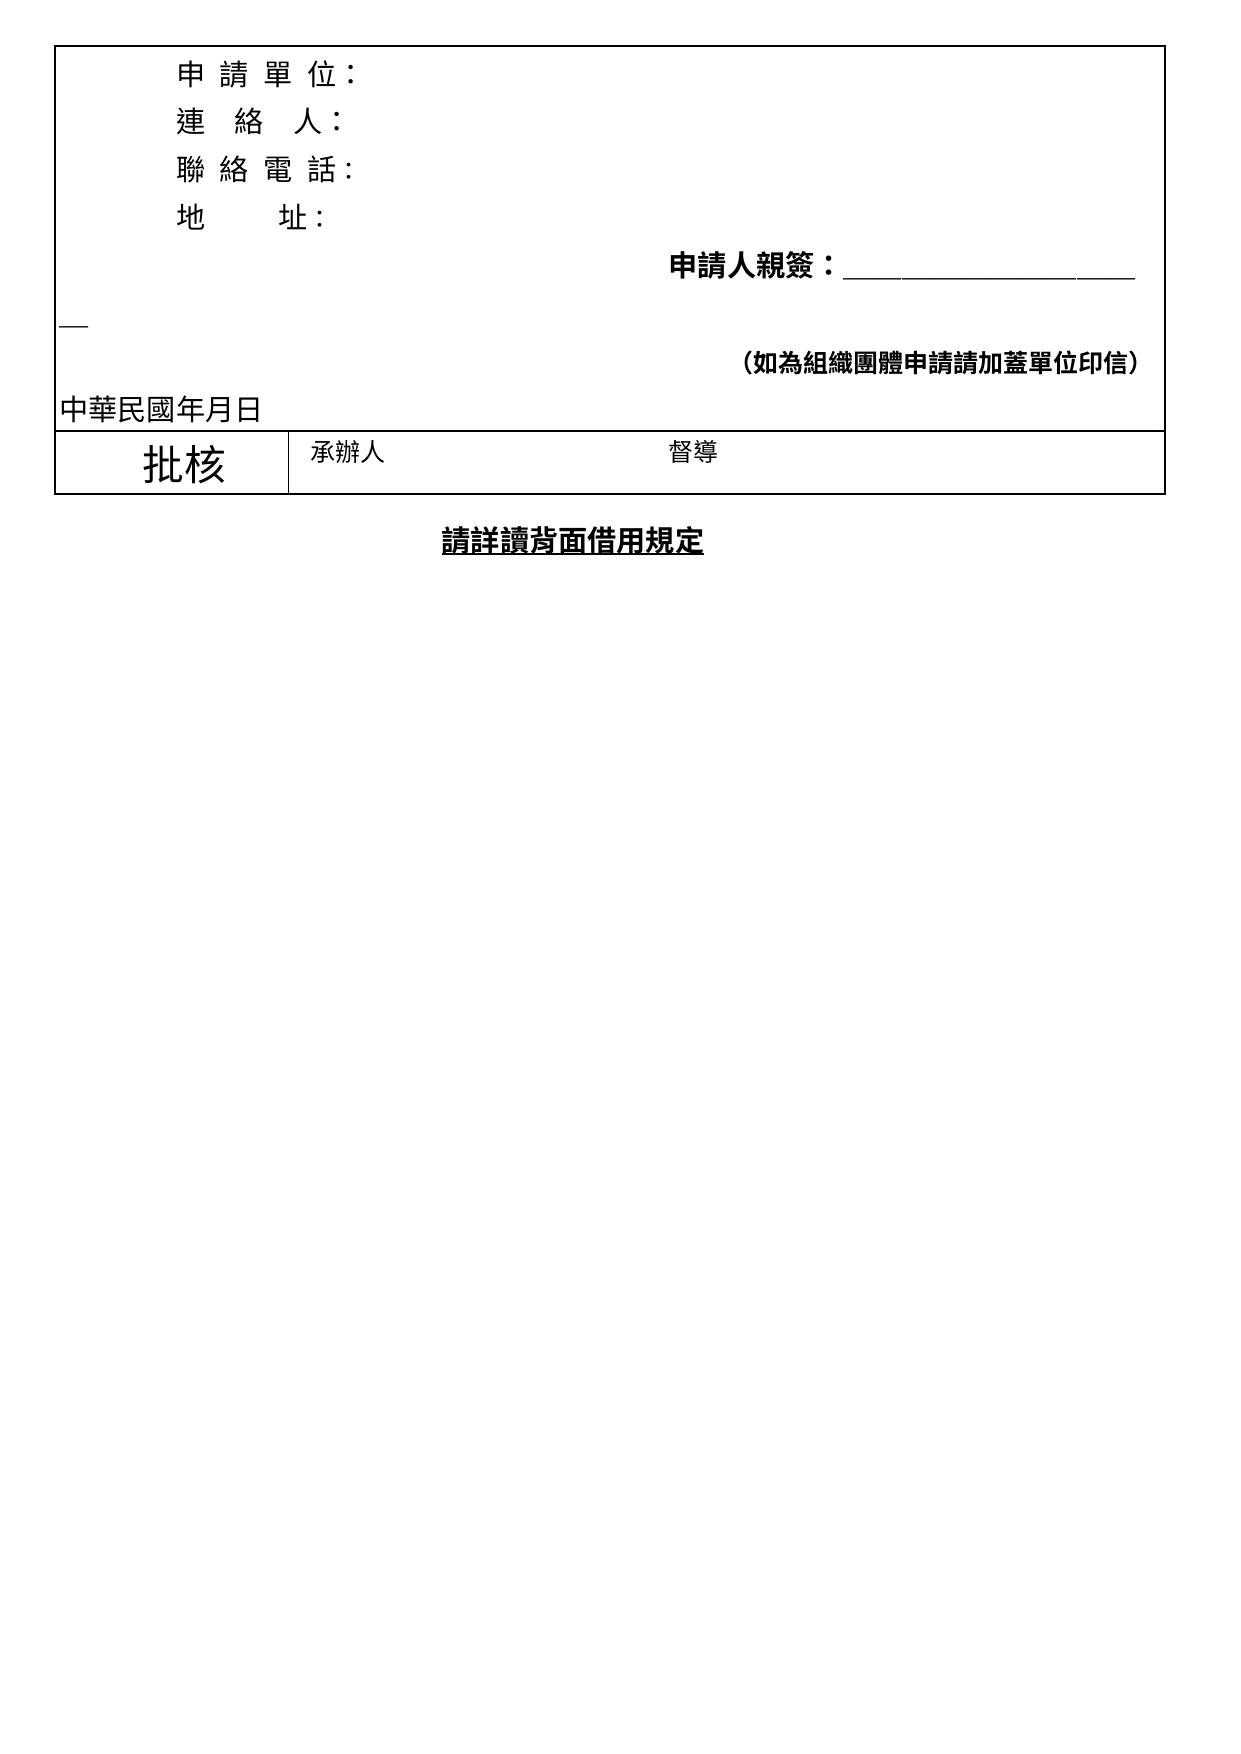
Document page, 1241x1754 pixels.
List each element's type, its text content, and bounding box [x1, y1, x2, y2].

table_cell 申請單位： 連絡人： 聯絡電話： 地址： 申請人親簽：＿＿＿＿＿＿＿＿＿＿＿ （如為組織團體申請請加蓋單位印信） 中華民國年月日 [56, 47, 1164, 430]
text 請詳讀背面借用規定 [19, 494, 1126, 569]
table_cell 承辦人 督導 [289, 432, 1164, 492]
table_cell 批核 [56, 432, 288, 492]
